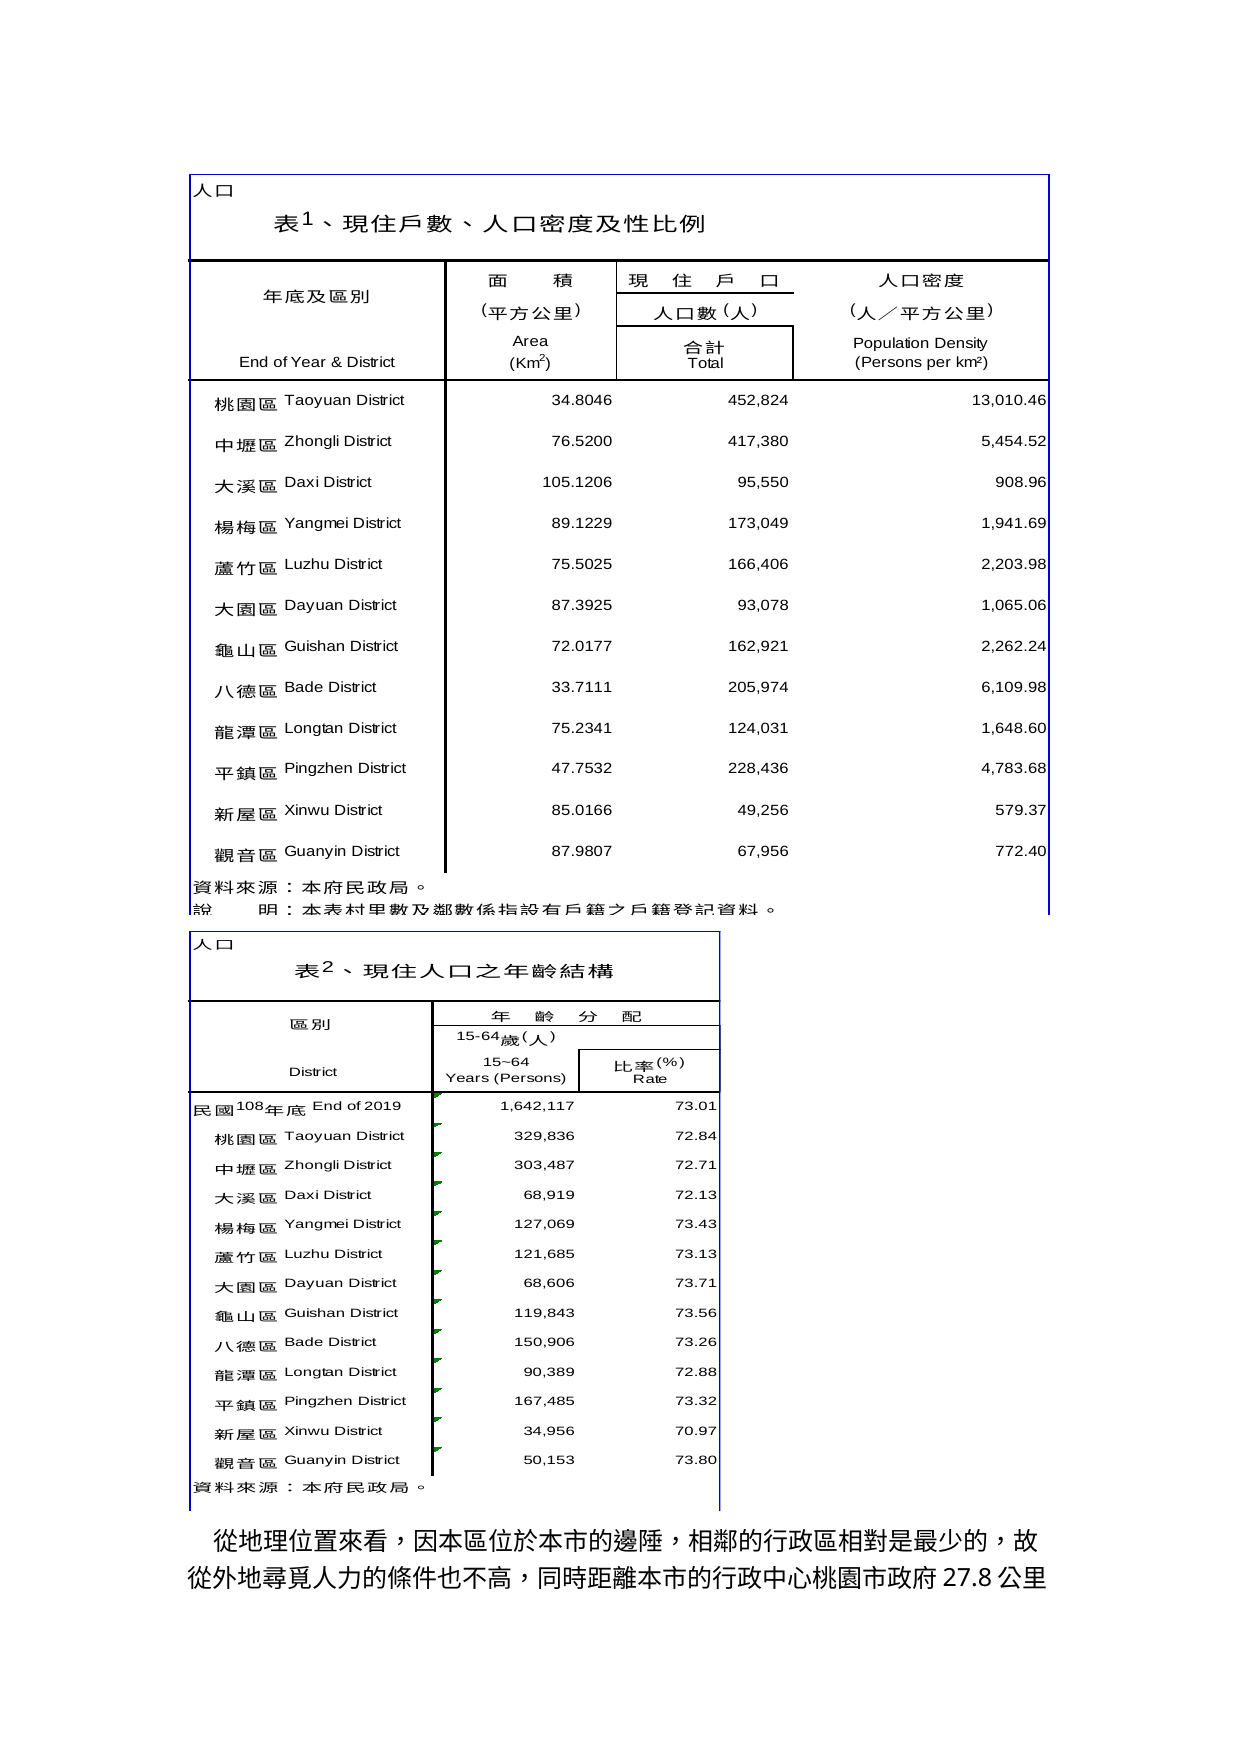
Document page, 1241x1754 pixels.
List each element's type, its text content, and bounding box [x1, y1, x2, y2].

text 從地理位置來看，因本區位於本市的邊陲，相鄰的行政區相對是最少的，故從外地尋覓人力的條件也不高，同時距離本市的行政中心桃園市政府27.8公里(詳表3)，除觀音區外排第二遠，以公部門常與市政府交流更增加了不利的條件。 [187, 1514, 1053, 1589]
